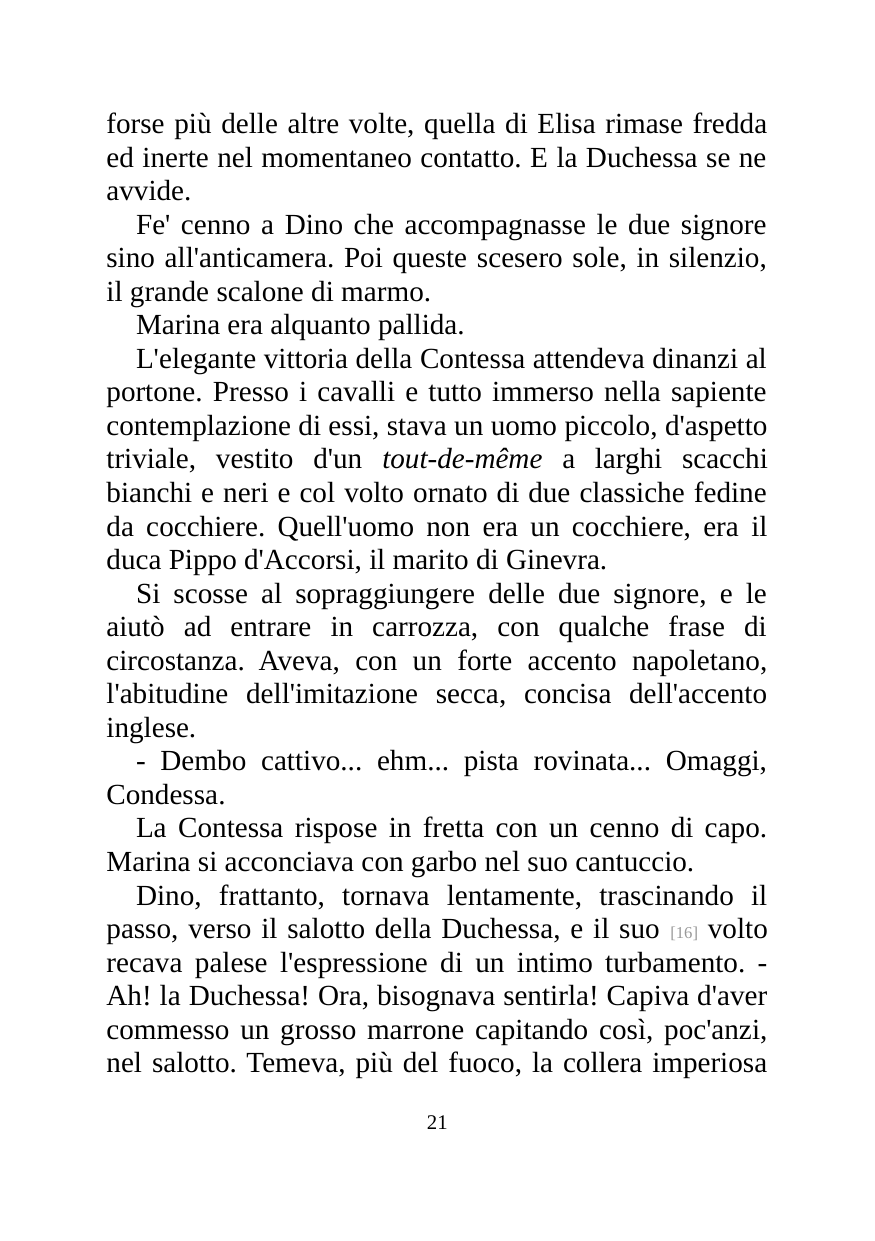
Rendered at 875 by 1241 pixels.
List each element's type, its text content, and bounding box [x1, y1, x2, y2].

text - Dembo cattivo... ehm... pista rovinata... Omaggi, Condessa. [106, 743, 768, 811]
text forse più delle altre volte, quella di Elisa rimase fredda ed inerte nel momentaneo contatto. E la Duchessa se ne avvide. [106, 106, 768, 207]
text Fe' cenno a Dino che accompagnasse le due signore sino all'anticamera. Poi queste scesero sole, in silenzio, il grande scalone di marmo. [106, 207, 768, 307]
text Si scosse al sopraggiungere delle due signore, e le aiutò ad entrare in carrozza, con qualche frase di circostanza. Aveva, con un forte accento napoletano, l'abitudine dell'imitazione secca, concisa dell'accento inglese. [106, 576, 768, 743]
text La Contessa rispose in fretta con un cenno di capo. Marina si acconciava con garbo nel suo cantuccio. [106, 811, 768, 878]
text L'elegante vittoria della Contessa attendeva dinanzi al portone. Presso i cavalli e tutto immerso nella sapiente contemplazione di essi, stava un uomo piccolo, d'aspetto triviale, vestito d'un tout-de-même a larghi scacchi bianchi e neri e col volto ornato di due classiche fedine da cocchiere. Quell'uomo non era un cocchiere, era il duca Pippo d'Accorsi, il marito di Ginevra. [106, 341, 768, 576]
text Marina era alquanto pallida. [106, 307, 768, 341]
text Dino, frattanto, tornava lentamente, trascinando il passo, verso il salotto della Duchessa, e il suo [16] volto recava palese l'espressione di un intimo turbamento. - Ah! la Duchessa! Ora, bisognava sentirla! Capiva d'aver commesso un grosso marrone capitando così, poc'anzi, nel salotto. Temeva, più del fuoco, la collera imperiosa [106, 878, 768, 1079]
